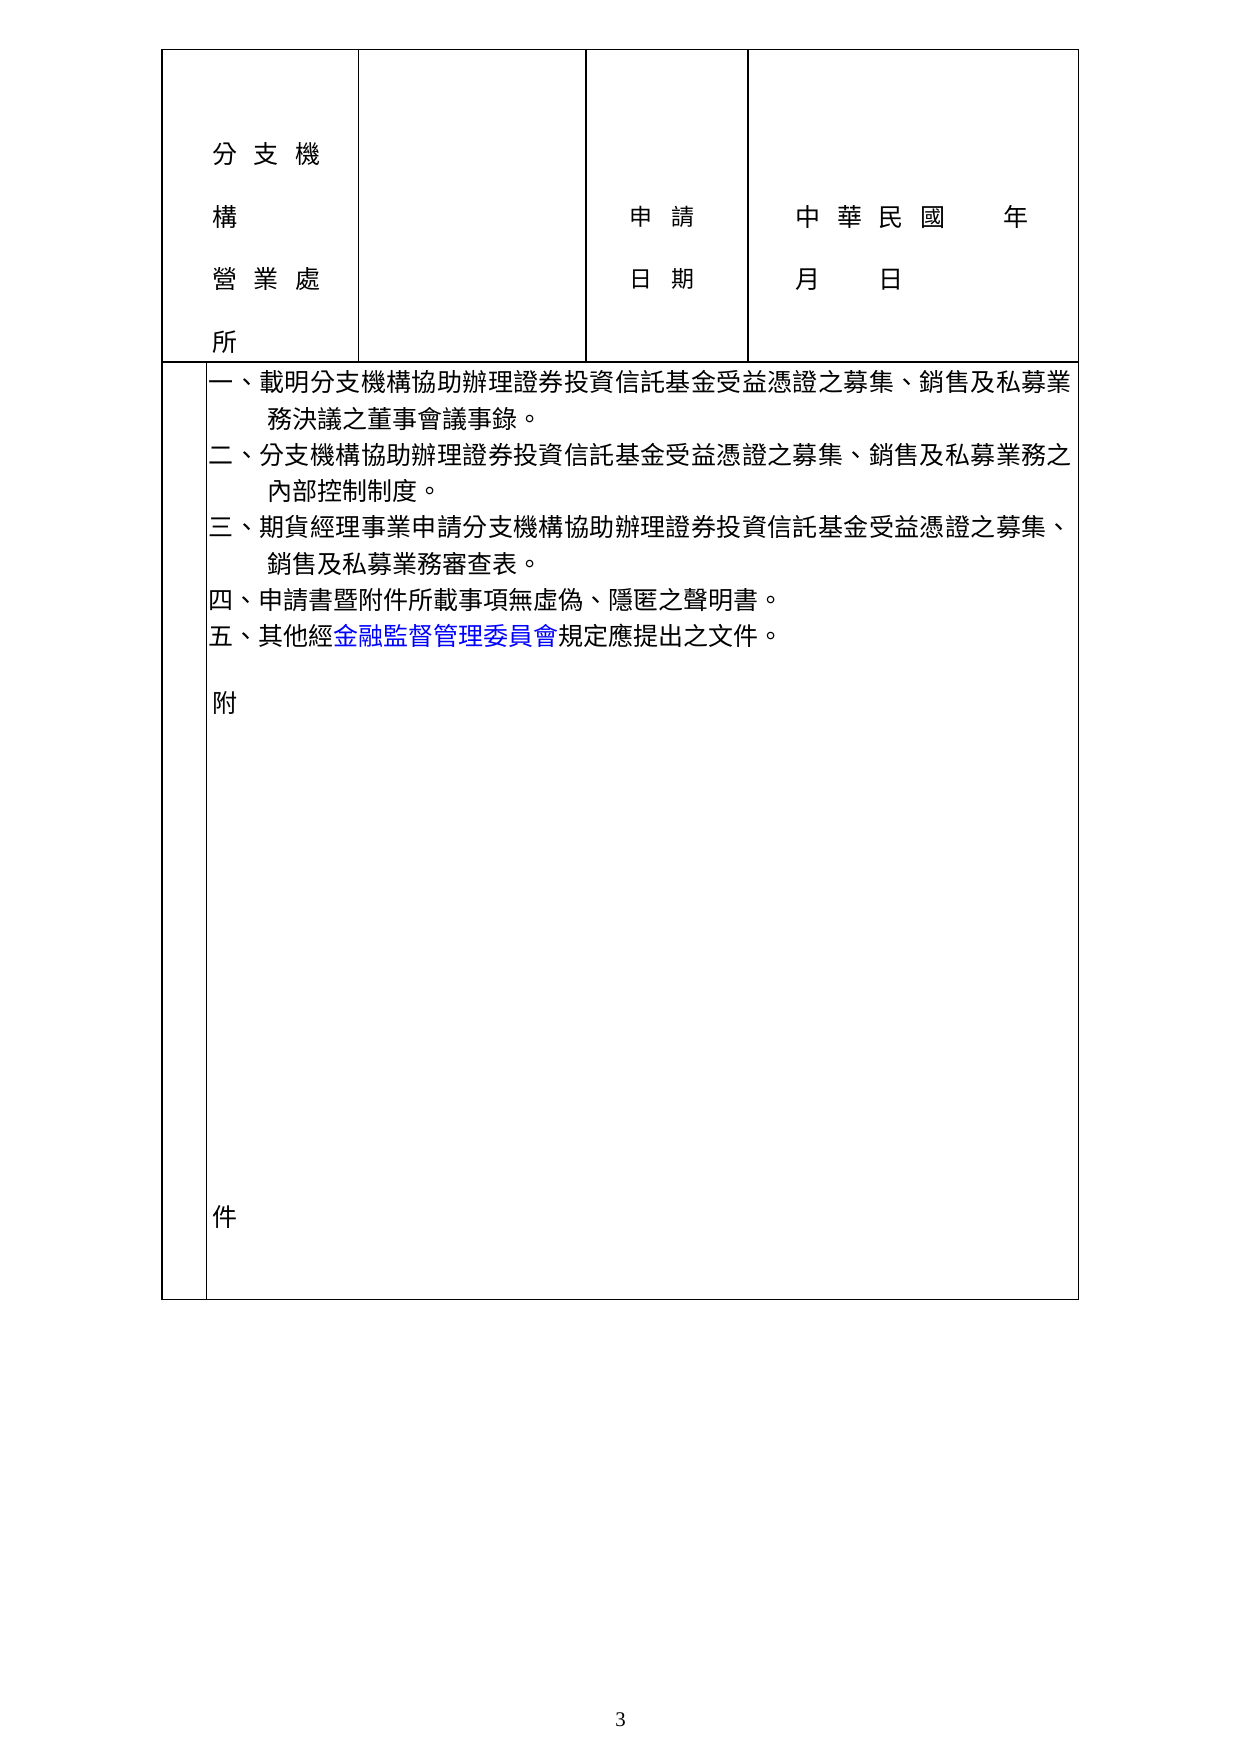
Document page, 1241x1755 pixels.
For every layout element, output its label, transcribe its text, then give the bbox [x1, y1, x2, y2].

table_cell 一、載明分支機構協助辦理證券投資信託基金受益憑證之募集、銷售及私募業務決議之董事會議事錄。 二、分支機構協助辦理證券投資信託基金受益憑證之募集、銷售及私募業務之內部控制制度。 三、期貨經理事業申請分支機構協助辦理證券投資信託基金受益憑證之募集、銷售及私募業務審查表。 四、申請書暨附件所載事項無虛偽、隱匿之聲明書。 五、其他經金融監督管理委員會規定應提出之文件。 [207, 363, 1078, 1299]
table_cell 申請日期 [587, 50, 747, 361]
table_cell 分支機構 營業處所 [163, 50, 358, 361]
table_cell 中華民國 年 月 日 [749, 50, 1078, 361]
table_cell 附 件 [163, 363, 206, 1299]
table_cell [359, 50, 585, 361]
